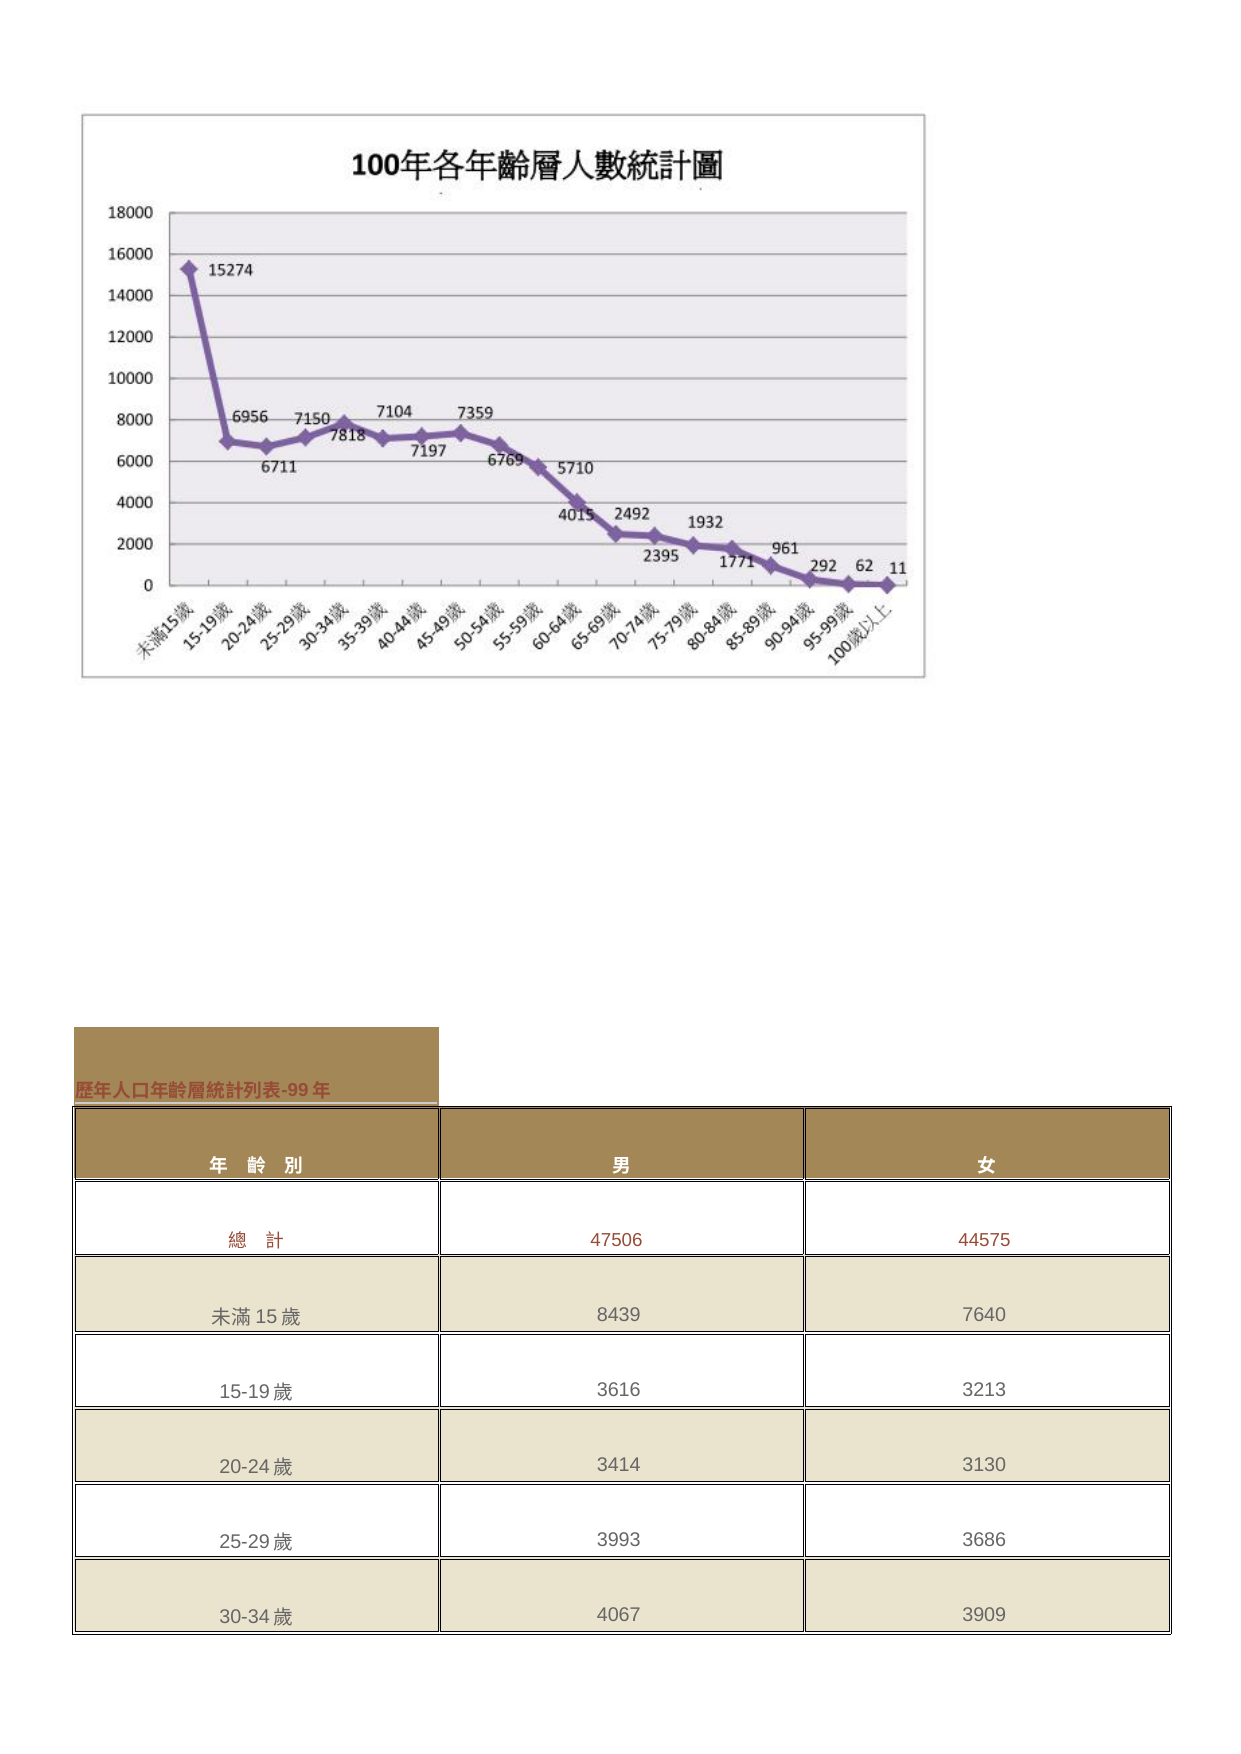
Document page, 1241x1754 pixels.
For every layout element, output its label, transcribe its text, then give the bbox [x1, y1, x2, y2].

table_cell 總 計 [76, 1182, 438, 1253]
table_cell 30-34歲 [76, 1560, 438, 1631]
picture [75, 105, 941, 687]
table_cell 男 [441, 1109, 803, 1178]
table_cell 未滿15歲 [76, 1257, 438, 1331]
table_cell 25-29歲 [76, 1485, 438, 1556]
table_cell 女 [806, 1109, 1169, 1178]
table_cell 3130 [806, 1410, 1169, 1481]
table_cell 4067 [441, 1560, 803, 1631]
table_cell 47506 [441, 1182, 803, 1253]
table_cell 3993 [441, 1485, 803, 1556]
table_cell 3686 [806, 1485, 1169, 1556]
table_cell 3213 [806, 1335, 1169, 1406]
table_cell 7640 [806, 1257, 1169, 1331]
table_cell 20-24歲 [76, 1410, 438, 1481]
table_header 歷年人口年齡層統計列表-99年 [74, 1027, 439, 1106]
table_cell 3616 [441, 1335, 803, 1406]
table_cell 8439 [441, 1257, 803, 1331]
table_cell 15-19歲 [76, 1335, 438, 1406]
table_cell 年 齡 別 [76, 1109, 438, 1178]
table_cell 3414 [441, 1410, 803, 1481]
table_cell 3909 [806, 1560, 1169, 1631]
table_cell 44575 [806, 1182, 1169, 1253]
